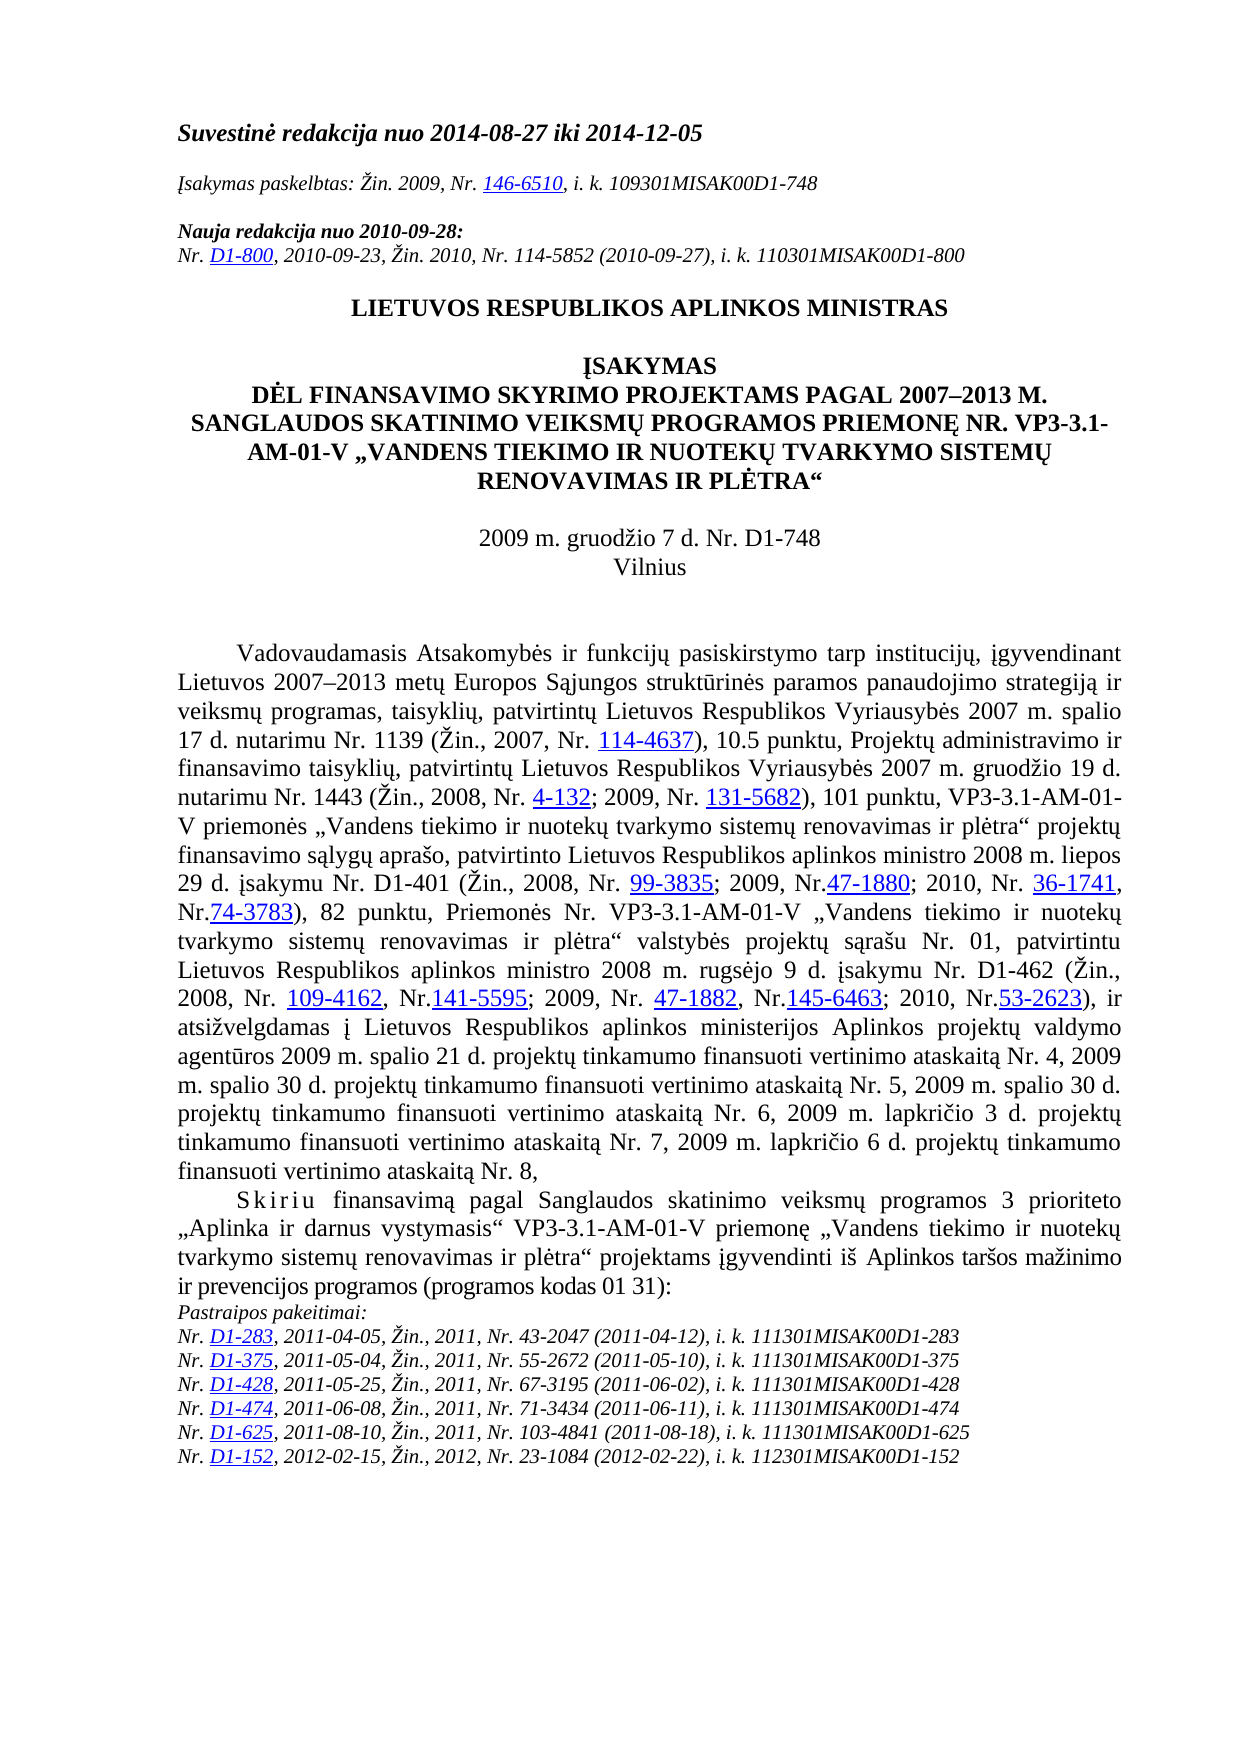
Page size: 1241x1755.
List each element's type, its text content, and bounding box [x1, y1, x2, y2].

text ĮSAKYMAS [177, 351, 1122, 380]
text 2009 m. gruodžio 7 d. Nr. D1-748 [177, 523, 1122, 552]
text Nr. D1-474, 2011-06-08, Žin., 2011, Nr. 71-3434 (2011-06-11), i. k. 111301MISAK00D1-474 [177, 1396, 1122, 1420]
text Įsakymas paskelbtas: Žin. 2009, Nr. 146-6510, i. k. 109301MISAK00D1-748 [177, 171, 1122, 195]
text Nr. D1-152, 2012-02-15, Žin., 2012, Nr. 23-1084 (2012-02-22), i. k. 112301MISAK00D1-152 [177, 1444, 1122, 1468]
text Nr. D1-625, 2011-08-10, Žin., 2011, Nr. 103-4841 (2011-08-18), i. k. 111301MISAK00D1-625 [177, 1420, 1122, 1444]
text Skiriu finansavimą pagal Sanglaudos skatinimo veiksmų programos 3 prioriteto „Aplinka ir darnus vystymasis“ VP3-3.1-AM-01-V priemonę „Vandens tiekimo ir nuotekų tvarkymo sistemų renovavimas ir plėtra“ projektams įgyvendinti iš Aplinkos taršos mažinimo ir prevencijos programos (programos kodas 01 31): [177, 1185, 1122, 1300]
text Nr. D1-428, 2011-05-25, Žin., 2011, Nr. 67-3195 (2011-06-02), i. k. 111301MISAK00D1-428 [177, 1372, 1122, 1396]
text Nr. D1-283, 2011-04-05, Žin., 2011, Nr. 43-2047 (2011-04-12), i. k. 111301MISAK00D1-283 [177, 1324, 1122, 1348]
text Pastraipos pakeitimai: [177, 1300, 1122, 1324]
text Vadovaudamasis Atsakomybės ir funkcijų pasiskirstymo tarp institucijų, įgyvendinant Lietuvos 2007–2013 metų Europos Sąjungos struktūrinės paramos panaudojimo strategiją ir veiksmų programas, taisyklių, patvirtintų Lietuvos Respublikos Vyriausybės 2007 m. spalio 17 d. nutarimu Nr. 1139 (Žin., 2007, Nr. 114-4637), 10.5 punktu, Projektų administravimo ir finansavimo taisyklių, patvirtintų Lietuvos Respublikos Vyriausybės 2007 m. gruodžio 19 d. nutarimu Nr. 1443 (Žin., 2008, Nr. 4-132; 2009, Nr. 131-5682), 101 punktu, VP3-3.1-AM-01-V priemonės „Vandens tiekimo ir nuotekų tvarkymo sistemų renovavimas ir plėtra“ projektų finansavimo sąlygų aprašo, patvirtinto Lietuvos Respublikos aplinkos ministro 2008 m. liepos 29 d. įsakymu Nr. D1-401 (Žin., 2008, Nr. 99-3835; 2009, Nr.47-1880; 2010, Nr. 36-1741, Nr.74-3783), 82 punktu, Priemonės Nr. VP3-3.1-AM-01-V „Vandens tiekimo ir nuotekų tvarkymo sistemų renovavimas ir plėtra“ valstybės projektų sąrašu Nr. 01, patvirtintu Lietuvos Respublikos aplinkos ministro 2008 m. rugsėjo 9 d. įsakymu Nr. D1-462 (Žin., 2008, Nr. 109-4162, Nr.141-5595; 2009, Nr. 47-1882, Nr.145-6463; 2010, Nr.53-2623), ir atsižvelgdamas į Lietuvos Respublikos aplinkos ministerijos Aplinkos projektų valdymo agentūros 2009 m. spalio 21 d. projektų tinkamumo finansuoti vertinimo ataskaitą Nr. 4, 2009 m. spalio 30 d. projektų tinkamumo finansuoti vertinimo ataskaitą Nr. 5, 2009 m. spalio 30 d. projektų tinkamumo finansuoti vertinimo ataskaitą Nr. 6, 2009 m. lapkričio 3 d. projektų tinkamumo finansuoti vertinimo ataskaitą Nr. 7, 2009 m. lapkričio 6 d. projektų tinkamumo finansuoti vertinimo ataskaitą Nr. 8, [177, 638, 1122, 1185]
text DĖL FINANSAVIMO SKYRIMO PROJEKTAMS PAGAL 2007–2013 M. SANGLAUDOS SKATINIMO VEIKSMŲ PROGRAMOS PRIEMONĘ Nr. VP3-3.1-AM-01-V „VANDENS TIEKIMO IR NUOTEKŲ TVARKYMO SISTEMŲ RENOVAVIMAS IR PLĖTRA“ [177, 380, 1122, 495]
text Nr. D1-800, 2010-09-23, Žin. 2010, Nr. 114-5852 (2010-09-27), i. k. 110301MISAK00D1-800 [177, 243, 1122, 267]
text Nr. D1-375, 2011-05-04, Žin., 2011, Nr. 55-2672 (2011-05-10), i. k. 111301MISAK00D1-375 [177, 1348, 1122, 1372]
text Vilnius [177, 552, 1122, 581]
text LIETUVOS RESPUBLIKOS APLINKOS MINISTRAS [177, 293, 1122, 322]
text Nauja redakcija nuo 2010-09-28: [177, 219, 1122, 243]
text Suvestinė redakcija nuo 2014-08-27 iki 2014-12-05 [177, 118, 1122, 147]
